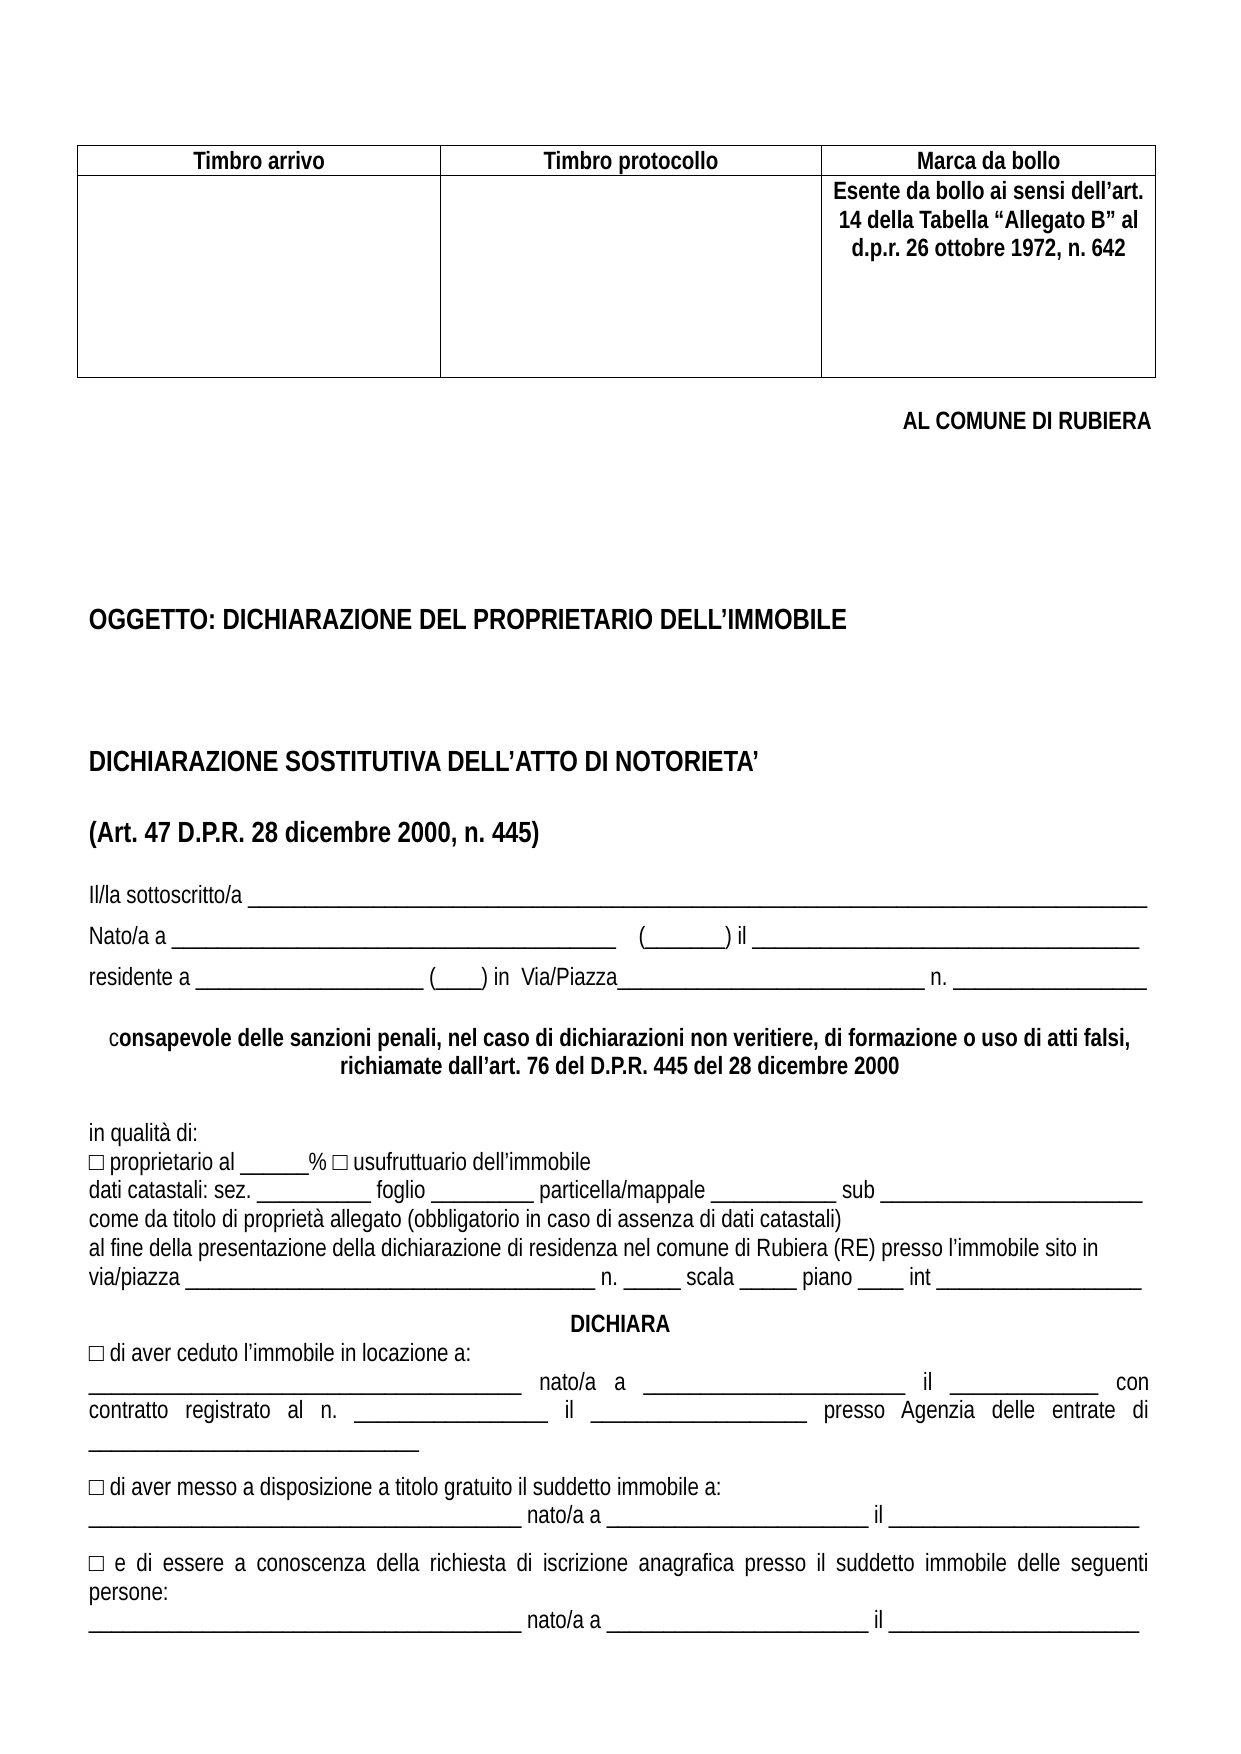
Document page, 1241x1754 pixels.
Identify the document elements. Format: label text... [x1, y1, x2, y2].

subtitle Il/la sottoscritto/a _______________________________________________________________________________ [89, 880, 1152, 909]
table_cell [78, 176, 440, 377]
subtitle (Art. 47 D.P.R. 28 dicembre 2000, n. 445) [89, 815, 1152, 848]
table_cell [441, 176, 821, 377]
text □ di aver ceduto l’immobile in locazione a: [89, 1338, 1152, 1367]
table_cell Esente da bollo ai sensi dell’art. 14 della Tabella “Allegato B” al d.p.r. 26 ottobre 1972, n. 642 [822, 176, 1155, 377]
text al fine della presentazione della dichiarazione di residenza nel comune di Rubiera (RE) presso l’immobile sito in via/piazza ____________________________________ n. _____ scala _____ piano ____ int __________________ [89, 1233, 1152, 1290]
text in qualità di: [89, 1118, 1152, 1147]
text dati catastali: sez. __________ foglio _________ particella/mappale ___________ sub _______________________ [89, 1176, 1152, 1204]
table_header Timbro arrivo [78, 146, 440, 175]
table_header Timbro protocollo [441, 146, 821, 175]
text consapevole delle sanzioni penali, nel caso di dichiarazioni non veritiere, di formazione o uso di atti falsi, richiamate dall’art. 76 del D.P.R. 445 del 28 dicembre 2000 [89, 1023, 1152, 1080]
text residente a ____________________ (____) in Via/Piazza___________________________ n. _________________ [89, 962, 1152, 991]
table_header Marca da bollo [822, 146, 1155, 175]
subtitle OGGETTO: Dichiarazione del proprietario dell’immobile [89, 602, 1152, 636]
text ______________________________________ nato/a a _______________________ il ______________________ [89, 1500, 1152, 1529]
text Nato/a a _______________________________________ (_______) il __________________________________ [89, 921, 1152, 950]
text □ e di essere a conoscenza della richiesta di iscrizione anagrafica presso il suddetto immobile delle seguenti persone: [89, 1548, 1152, 1605]
text DICHIARA [89, 1309, 1152, 1338]
text ______________________________________ nato/a a _______________________ il ______________________ [89, 1605, 1152, 1634]
text come da titolo di proprietà allegato (obbligatorio in caso di assenza di dati catastali) [89, 1204, 1152, 1233]
text ______________________________________ nato/a a _______________________ il _____________ con contratto registrato al n. _________________ il ___________________ presso Agenzia delle entrate di _____________________________ [89, 1367, 1152, 1452]
text □ proprietario al ______% □ usufruttuario dell’immobile [89, 1147, 1152, 1176]
subtitle DICHIARAZIONE SOSTITUTIVA DELL’ATTO DI NOTORIETA’ [89, 744, 1152, 777]
text □ di aver messo a disposizione a titolo gratuito il suddetto immobile a: [89, 1472, 1152, 1500]
text AL COMUNE DI RUBIERA [89, 406, 1152, 435]
